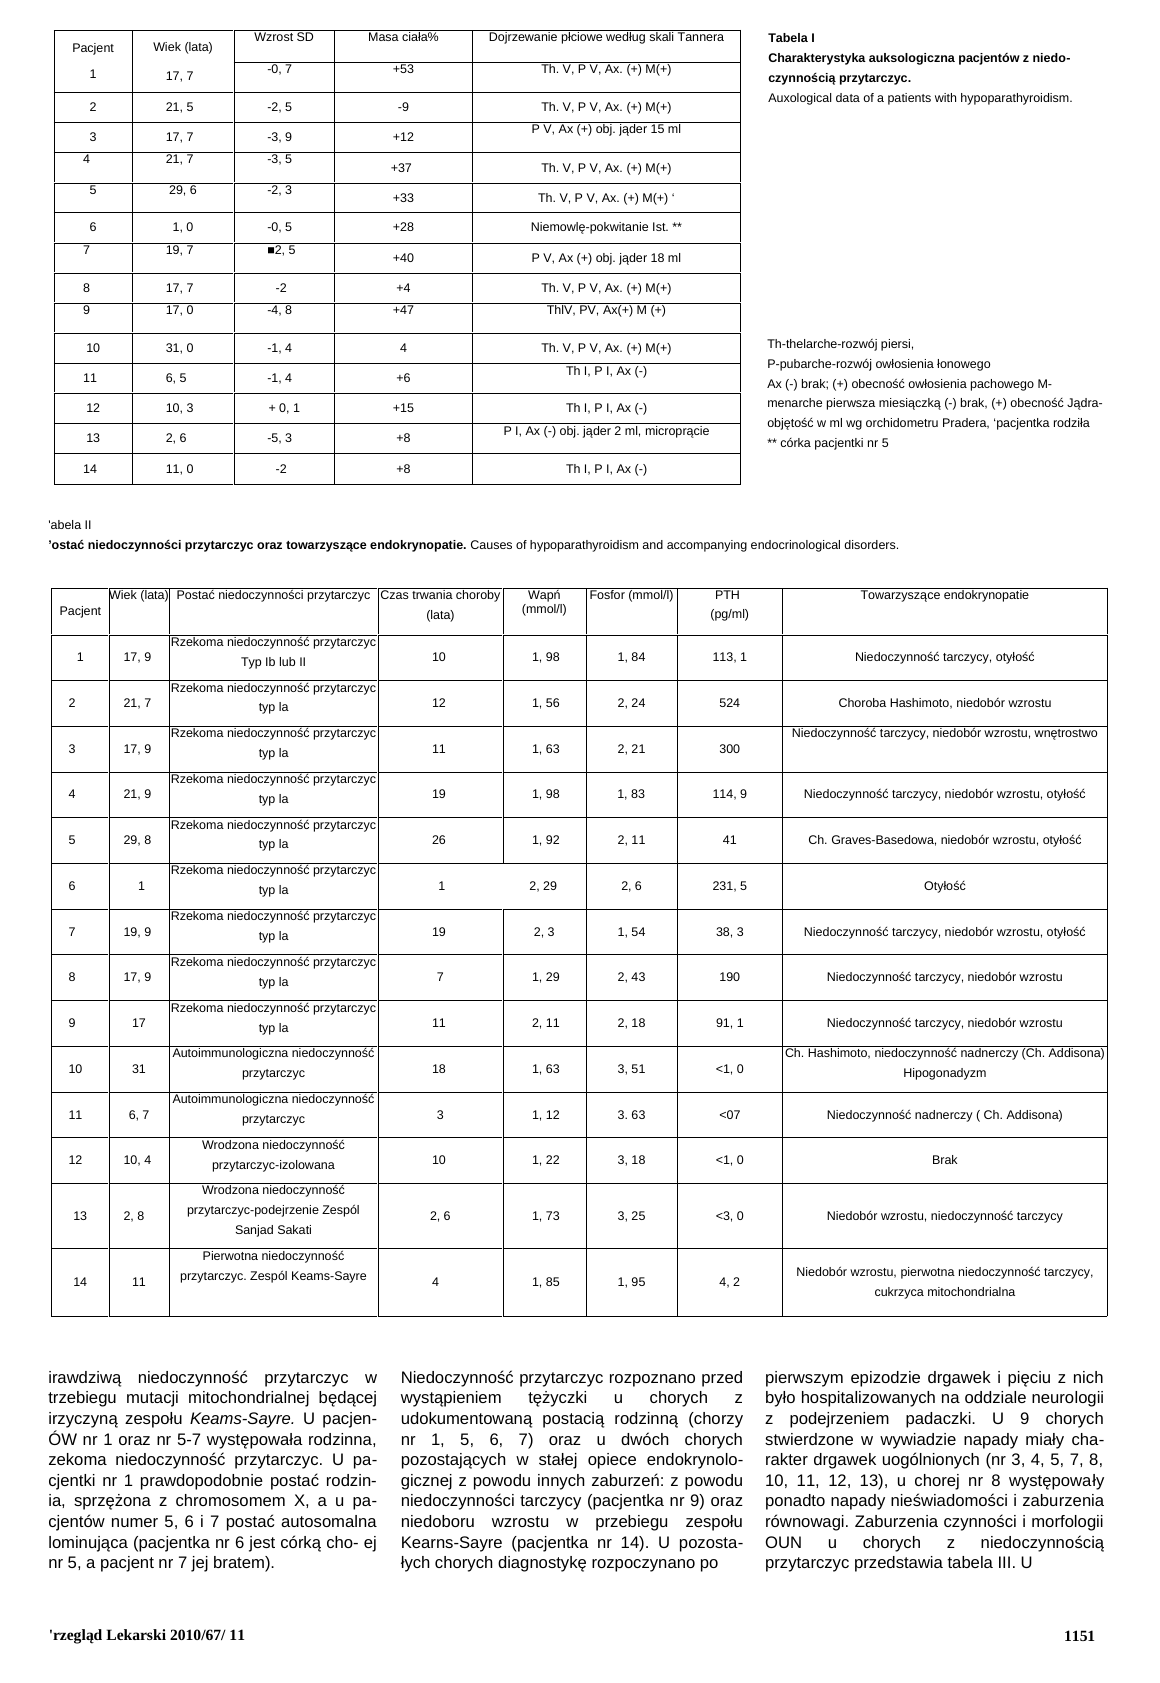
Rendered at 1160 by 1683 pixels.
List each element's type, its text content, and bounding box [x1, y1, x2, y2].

table_cell +8 [335, 424, 472, 453]
table_cell Rzekoma niedoczynność przytarczyc typ la [170, 727, 377, 772]
table_cell 4 [52, 773, 108, 817]
text ’ostać niedoczynności przytarczyc oraz towarzyszące endokrynopatie. Causes of hypoparathyroidism and accompanying endocrinological disorders. [48, 537, 1107, 552]
table_cell 11 [379, 727, 502, 772]
text Auxological data of a patients with hypoparathyroidism. [768, 90, 1107, 104]
table_cell 17, 0 [133, 304, 233, 332]
table_cell 91, 1 [678, 1001, 782, 1046]
table_cell Niedobór wzrostu, pierwotna niedoczynność tarczycy, cukrzyca mitochondrialna [783, 1249, 1107, 1316]
table_cell <07 [678, 1093, 782, 1137]
table_cell 2, 18 [587, 1001, 677, 1046]
table_cell 21, 7 [110, 681, 169, 726]
table_cell Th. V, P V, Ax. (+) M(+) [473, 334, 740, 363]
table_cell -9 [335, 93, 472, 122]
text 'rzegląd Lekarski 2010/67/ 11 [48, 1626, 277, 1644]
text Tabela I [768, 31, 1107, 45]
table_cell 7 [55, 244, 132, 272]
text Th-thelarche-rozwój piersi, [767, 336, 1107, 351]
table_cell 17, 7 [133, 123, 233, 152]
table_cell 6, 7 [110, 1093, 169, 1137]
table_cell 300 [678, 727, 782, 772]
text P-pubarche-rozwój owłosienia łonowego [767, 356, 1107, 371]
table_cell 5 [55, 184, 132, 212]
table_cell 19 [379, 773, 502, 817]
table_cell 41 [678, 818, 782, 863]
table_cell 8 [52, 955, 108, 1000]
table_cell 3 [52, 727, 108, 772]
table_cell 9 [52, 1001, 108, 1046]
table_cell 10 [52, 1047, 108, 1092]
table_cell 1, 95 [587, 1249, 677, 1316]
table_cell 21, 7 [133, 153, 233, 182]
table_cell Niedobór wzrostu, niedoczynność tarczycy [783, 1184, 1107, 1248]
table_cell 6, 5 [133, 364, 233, 392]
table_cell 17, 7 [133, 274, 233, 302]
table_cell +53 [335, 63, 472, 92]
table_cell -3, 5 [235, 153, 334, 182]
table_cell 2 [52, 681, 108, 726]
table_cell 4, 2 [678, 1249, 782, 1316]
table_header Postać niedoczynności przytarczyc [170, 589, 377, 634]
table_header Pacjent [52, 589, 108, 634]
table_cell Wrodzona niedoczynność przytarczyc-podejrzenie Zespól Sanjad Sakati [170, 1184, 377, 1248]
table_header Czas trwania choroby (lata) [379, 589, 502, 634]
table_cell Th. V, P V, Ax. (+) M(+) [473, 274, 740, 302]
table_cell Pierwotna niedoczynność przytarczyc. Zespól Keams-Sayre [170, 1249, 377, 1316]
table_cell Rzekoma niedoczynność przytarczyc typ la [170, 955, 377, 1000]
text ** córka pacjentki nr 5 [767, 436, 1107, 450]
table_cell 29, 8 [110, 818, 169, 863]
text Ax (-) brak; (+) obecność owłosienia pachowego M-menarche pierwsza miesiączką (-) brak, (+) obecność Jądra-objętość w ml wg orchidometru Pradera, ‘pacjentka rodziła [767, 376, 1107, 430]
table_header Wzrost SD [235, 31, 334, 62]
table_cell 17, 9 [110, 636, 169, 680]
table_cell -2, 5 [235, 93, 334, 122]
table_cell -1, 4 [235, 334, 334, 363]
table_cell Autoimmunologiczna niedoczynność przytarczyc [170, 1093, 377, 1137]
table_cell 12 [379, 681, 502, 726]
text pierwszym epizodzie drgawek i pięciu z nich było hospitalizowanych na oddziale neuro­logii z podejrzeniem padaczki. U 9 chorych stwierdzone w wywiadzie napady miały cha­rakter drgawek uogólnionych (nr 3, 4, 5, 7, 8, 10, 11, 12, 13), u chorej nr 8 występowa­ły ponadto napady nieświadomości i zabu­rzenia równowagi. Zaburzenia czynności i morfologii OUN u chorych z niedoczynno­ścią przytarczyc przedstawia tabela III. U [765, 1367, 1104, 1572]
table_cell 7 [379, 955, 502, 1000]
table_cell ThlV, PV, Ax(+) M (+) [473, 304, 740, 332]
table_cell 1, 85 [504, 1249, 586, 1316]
table_cell 4 [55, 153, 132, 182]
table_cell Niemowlę-pokwitanie Ist. ** [473, 213, 740, 242]
table_cell 1, 12 [504, 1093, 586, 1137]
table_cell 2, 24 [587, 681, 677, 726]
table_cell Rzekoma niedoczynność przytarczyc typ la [170, 1001, 377, 1046]
table_cell 19 [379, 910, 502, 954]
table_cell Brak [783, 1138, 1107, 1183]
text Charakterystyka auksologiczna pacjentów z niedo­czynnością przytarczyc. [768, 50, 1107, 85]
table_cell Rzekoma niedoczynność przytarczyc typ la [170, 773, 377, 817]
table_cell <1, 0 [678, 1047, 782, 1092]
text 1151 [1064, 1626, 1100, 1644]
table_cell 2, 8 [110, 1184, 169, 1248]
table_cell 12 [55, 394, 132, 423]
table_cell 1, 56 [504, 681, 586, 726]
table_cell 10, 3 [133, 394, 233, 423]
table_cell 21, 5 [133, 93, 233, 122]
table_cell -4, 8 [235, 304, 334, 332]
table_header Wapń (mmol/l) [504, 589, 586, 634]
table_cell Otyłość [783, 864, 1107, 909]
table_cell Niedoczynność tarczycy, niedobór wzrostu, otyłość [783, 773, 1107, 817]
table_header Dojrzewanie płciowe według skali Tannera [473, 31, 740, 62]
table_cell 3 [55, 123, 132, 152]
table_cell +33 [335, 184, 472, 212]
table_cell 17 [110, 1001, 169, 1046]
table_cell Autoimmunologiczna niedoczynność przytarczyc [170, 1047, 377, 1092]
table_cell 114, 9 [678, 773, 782, 817]
table_cell 4 [335, 334, 472, 363]
table_cell Th I, P I, Ax (-) [473, 394, 740, 423]
text 'abela II [48, 517, 1107, 532]
table_cell 1, 0 [133, 213, 233, 242]
table_cell 14 [55, 454, 132, 484]
table_cell +37 [335, 153, 472, 182]
table_cell +47 [335, 304, 472, 332]
table_cell -2 [235, 454, 334, 484]
table_cell Niedoczynność tarczycy, niedobór wzrostu, wnętrostwo [783, 727, 1107, 772]
table_cell +12 [335, 123, 472, 152]
table_cell Wrodzona niedoczynność przytarczyc-izolowana [170, 1138, 377, 1183]
table_cell 11 [110, 1249, 169, 1316]
table_cell 11 [52, 1093, 108, 1137]
text Niedoczynność przytarczyc rozpoznano przed wystąpieniem tężyczki u chorych z udokumentowaną postacią rodzinną (cho­rzy nr 1, 5, 6, 7) oraz u dwóch chorych pozostających w stałej opiece endokrynolo­gicznej z powodu innych zaburzeń: z powo­du niedoczynności tarczycy (pacjentka nr 9) oraz niedoboru wzrostu w przebiegu zespołu Kearns-Sayre (pacjentka nr 14). U pozosta­łych chorych diagnostykę rozpoczynano po [401, 1367, 743, 1572]
table_cell ■2, 5 [235, 244, 334, 272]
table_cell 2, 6 [379, 1184, 502, 1248]
table_cell 1, 84 [587, 636, 677, 680]
table_cell 3, 18 [587, 1138, 677, 1183]
table_cell <3, 0 [678, 1184, 782, 1248]
table_cell 3 [379, 1093, 502, 1137]
table_cell -0, 7 [235, 63, 334, 92]
table_cell P I, Ax (-) obj. jąder 2 ml, microprącie [473, 424, 740, 453]
table_header Pacjent 1 [55, 31, 132, 92]
table_cell 1, 63 [504, 1047, 586, 1092]
table_cell <1, 0 [678, 1138, 782, 1183]
table_cell 6 [55, 213, 132, 242]
table_cell Th. V, P V, Ax. (+) M(+) [473, 93, 740, 122]
table_cell 1, 83 [587, 773, 677, 817]
table_cell 38, 3 [678, 910, 782, 954]
table_cell 10 [379, 1138, 502, 1183]
table_cell 1, 54 [587, 910, 677, 954]
table_cell Niedoczynność nadnerczy ( Ch. Addisona) [783, 1093, 1107, 1137]
table_cell Rzekoma niedoczynność przytarczyc typ la [170, 864, 377, 909]
table_cell 19, 7 [133, 244, 233, 272]
table_cell 10 [379, 636, 502, 680]
table_cell 1 [110, 864, 169, 909]
table_cell 1 [52, 636, 108, 680]
table_cell 2, 6 [133, 424, 233, 453]
table_cell +40 [335, 244, 472, 272]
table_cell 1 2, 29 [379, 864, 586, 909]
table_cell 31, 0 [133, 334, 233, 363]
table_cell 19, 9 [110, 910, 169, 954]
table_cell 9 [55, 304, 132, 332]
table_cell Rzekoma niedoczynność przytarczyc typ la [170, 681, 377, 726]
table_cell Niedoczynność tarczycy, niedobór wzrostu, otyłość [783, 910, 1107, 954]
table_cell Ch. Graves-Basedowa, niedobór wzrostu, otyłość [783, 818, 1107, 863]
table_cell +8 [335, 454, 472, 484]
table_cell Niedoczynność tarczycy, niedobór wzrostu [783, 1001, 1107, 1046]
table_header Wiek (lata) 17, 7 [133, 31, 233, 92]
table_cell Niedoczynność tarczycy, niedobór wzrostu [783, 955, 1107, 1000]
table_cell +4 [335, 274, 472, 302]
table_cell 13 [52, 1184, 108, 1248]
table_cell 113, 1 [678, 636, 782, 680]
table_cell Choroba Hashimoto, niedobór wzrostu [783, 681, 1107, 726]
table_cell 1, 29 [504, 955, 586, 1000]
table_cell Rzekoma niedoczynność przytarczyc typ la [170, 910, 377, 954]
table_cell 6 [52, 864, 108, 909]
table_cell -2, 3 [235, 184, 334, 212]
table_cell 29, 6 [133, 184, 233, 212]
table_cell 1, 63 [504, 727, 586, 772]
table_cell 11 [55, 364, 132, 392]
table_cell -2 [235, 274, 334, 302]
table_cell 1, 98 [504, 636, 586, 680]
table_cell 1, 22 [504, 1138, 586, 1183]
table_cell Th. V, P V, Ax. (+) M(+) ‘ [473, 184, 740, 212]
table_cell 1, 98 [504, 773, 586, 817]
table_cell 2, 6 [587, 864, 677, 909]
table_cell 8 [55, 274, 132, 302]
table_cell 7 [52, 910, 108, 954]
table_cell 14 [52, 1249, 108, 1316]
table_cell 2 [55, 93, 132, 122]
table_cell 2, 11 [587, 818, 677, 863]
table_cell 3, 25 [587, 1184, 677, 1248]
table_cell 21, 9 [110, 773, 169, 817]
table_cell 4 [379, 1249, 502, 1316]
table_cell +28 [335, 213, 472, 242]
table_cell 10, 4 [110, 1138, 169, 1183]
table_cell + 0, 1 [235, 394, 334, 423]
table_cell -1, 4 [235, 364, 334, 392]
table_cell 3. 63 [587, 1093, 677, 1137]
table_cell 524 [678, 681, 782, 726]
table_cell 2, 3 [504, 910, 586, 954]
text irawdziwą niedoczynność przytarczyc w trzebiegu mutacji mitochondrialnej będącej irzyczyną zespołu Keams-Sayre. U pacjen- ÓW nr 1 oraz nr 5-7 występowała rodzinna, zekoma niedoczynność przytarczyc. U pa­cjentki nr 1 prawdopodobnie postać rodzin- ia, sprzężona z chromosomem X, a u pa­cjentów numer 5, 6 i 7 postać autosomalna lominująca (pacjentka nr 6 jest córką cho- ej nr 5, a pacjent nr 7 jej bratem). [48, 1367, 377, 1572]
table_cell 11 [379, 1001, 502, 1046]
table_header Wiek (lata) [110, 589, 169, 634]
table_cell 1, 73 [504, 1184, 586, 1248]
table_cell 10 [55, 334, 132, 363]
table_cell Th. V, P V, Ax. (+) M(+) [473, 153, 740, 182]
table_cell Th I, P I, Ax (-) [473, 454, 740, 484]
table_cell 1, 92 [504, 818, 586, 863]
table_header Fosfor (mmol/l) [587, 589, 677, 634]
table_cell -0, 5 [235, 213, 334, 242]
table_cell Rzekoma niedoczynność przytarczyc typ la [170, 818, 377, 863]
table_cell 17, 9 [110, 955, 169, 1000]
table_cell Rzekoma niedoczynność przytarczyc Typ Ib lub II [170, 636, 377, 680]
table_cell Ch. Hashimoto, niedoczynność nadnerczy (Ch. Addisona) Hipogonadyzm [783, 1047, 1107, 1092]
table_cell 231, 5 [678, 864, 782, 909]
table_header Towarzyszące endokrynopatie [783, 589, 1107, 634]
table_cell 26 [379, 818, 502, 863]
table_cell Niedoczynność tarczycy, otyłość [783, 636, 1107, 680]
table_header Masa ciała% [335, 31, 472, 62]
table_cell P V, Ax (+) obj. jąder 15 ml [473, 123, 740, 152]
table_cell 190 [678, 955, 782, 1000]
table_cell 13 [55, 424, 132, 453]
table_cell Th I, P I, Ax (-) [473, 364, 740, 392]
table_cell P V, Ax (+) obj. jąder 18 ml [473, 244, 740, 272]
table_cell 5 [52, 818, 108, 863]
table_cell -3, 9 [235, 123, 334, 152]
table_cell 2, 21 [587, 727, 677, 772]
table_cell 2, 43 [587, 955, 677, 1000]
table_cell 2, 11 [504, 1001, 586, 1046]
table_cell 3, 51 [587, 1047, 677, 1092]
table_cell -5, 3 [235, 424, 334, 453]
table_cell 12 [52, 1138, 108, 1183]
table_cell +15 [335, 394, 472, 423]
table_cell 17, 9 [110, 727, 169, 772]
table_header PTH (pg/ml) [678, 589, 782, 634]
table_cell 31 [110, 1047, 169, 1092]
table_cell +6 [335, 364, 472, 392]
table_cell Th. V, P V, Ax. (+) M(+) [473, 63, 740, 92]
table_cell 11, 0 [133, 454, 233, 484]
table_cell 18 [379, 1047, 502, 1092]
